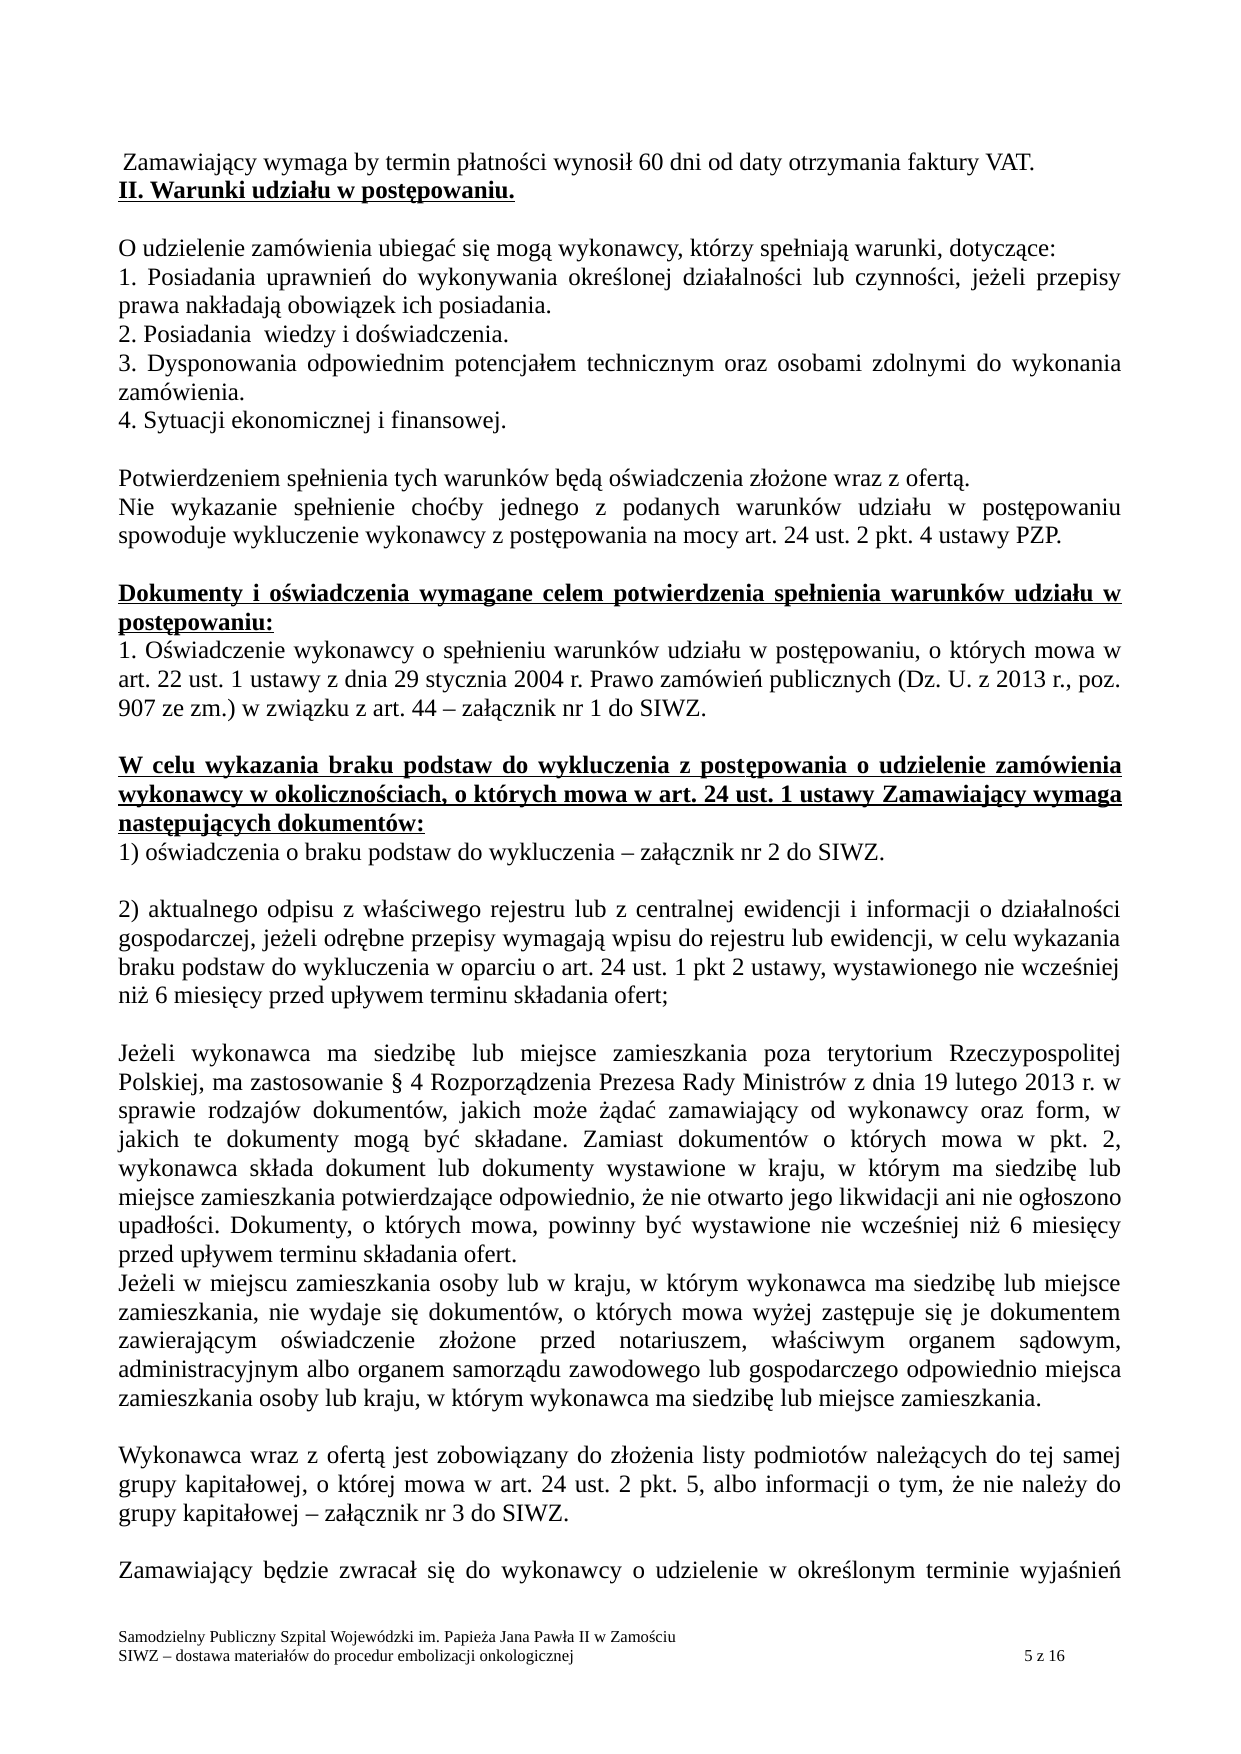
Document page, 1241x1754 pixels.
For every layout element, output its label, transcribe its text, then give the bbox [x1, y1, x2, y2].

text Dokumenty i oświadczenia wymagane celem potwierdzenia spełnienia warunków udziału w [118, 578, 1122, 603]
text W celu wykazania braku podstaw do wykluczenia z postępowania o udzielenie zamówienia [118, 751, 1122, 776]
text Nie wykazanie spełnienie choćby jednego z podanych warunków udziału w postępowaniu spowoduje wykluczenie wykonawcy z postępowania na mocy art. 24 ust. 2 pkt. 4 ustawy PZP. [118, 492, 1122, 549]
text II. Warunki udziału w postępowaniu. [118, 176, 1122, 204]
text następujących dokumentów: [118, 806, 1122, 837]
text 2) aktualnego odpisu z właściwego rejestru lub z centralnej ewidencji i informacji o działalności gospodarczej, jeżeli odrębne przepisy wymagają wpisu do rejestru lub ewidencji, w celu wykazania braku podstaw do wykluczenia w oparciu o art. 24 ust. 1 pkt 2 ustawy, wystawionego nie wcześniej niż 6 miesięcy przed upływem terminu składania ofert; [118, 894, 1122, 1009]
text postępowaniu: [118, 604, 1122, 636]
text 1) oświadczenia o braku podstaw do wykluczenia – załącznik nr 2 do SIWZ. [118, 837, 1122, 866]
text Wykonawca wraz z ofertą jest zobowiązany do złożenia listy podmiotów należących do tej samej grupy kapitałowej, o której mowa w art. 24 ust. 2 pkt. 5, albo informacji o tym, że nie należy do grupy kapitałowej – załącznik nr 3 do SIWZ. [118, 1441, 1122, 1527]
text Zamawiający będzie zwracał się do wykonawcy o udzielenie w określonym terminie wyjaśnień [118, 1556, 1122, 1584]
text 4. Sytuacji ekonomicznej i finansowej. [118, 406, 1122, 434]
list Zamawiający wymaga by termin płatności wynosił 60 dni od daty otrzymania faktury VAT. [122, 147, 1122, 176]
text 3. Dysponowania odpowiednim potencjałem technicznym oraz osobami zdolnymi do wykonania zamówienia. [118, 348, 1122, 406]
text 1. Oświadczenie wykonawcy o spełnieniu warunków udziału w postępowaniu, o których mowa w art. 22 ust. 1 ustawy z dnia 29 stycznia 2004 r. Prawo zamówień publicznych (Dz. U. z 2013 r., poz. 907 ze zm.) w związku z art. 44 – załącznik nr 1 do SIWZ. [118, 636, 1122, 722]
text O udzielenie zamówienia ubiegać się mogą wykonawcy, którzy spełniają warunki, dotyczące: [118, 233, 1122, 262]
text 2. Posiadania wiedzy i doświadczenia. [118, 319, 1122, 348]
text Jeżeli w miejscu zamieszkania osoby lub w kraju, w którym wykonawca ma siedzibę lub miejsce zamieszkania, nie wydaje się dokumentów, o których mowa wyżej zastępuje się je dokumentem zawierającym oświadczenie złożone przed notariuszem, właściwym organem sądowym, administracyjnym albo organem samorządu zawodowego lub gospodarczego odpowiednio miejsca zamieszkania osoby lub kraju, w którym wykonawca ma siedzibę lub miejsce zamieszkania. [118, 1268, 1122, 1412]
text Potwierdzeniem spełnienia tych warunków będą oświadczenia złożone wraz z ofertą. [118, 463, 1122, 492]
text Jeżeli wykonawca ma siedzibę lub miejsce zamieszkania poza terytorium Rzeczypospolitej Polskiej, ma zastosowanie § 4 Rozporządzenia Prezesa Rady Ministrów z dnia 19 lutego 2013 r. w sprawie rodzajów dokumentów, jakich może żądać zamawiający od wykonawcy oraz form, w jakich te dokumenty mogą być składane. Zamiast dokumentów o których mowa w pkt. 2, wykonawca składa dokument lub dokumenty wystawione w kraju, w którym ma siedzibę lub miejsce zamieszkania potwierdzające odpowiednio, że nie otwarto jego likwidacji ani nie ogłoszono upadłości. Dokumenty, o których mowa, powinny być wystawione nie wcześniej niż 6 miesięcy przed upływem terminu składania ofert. [118, 1038, 1122, 1268]
text 1. Posiadania uprawnień do wykonywania określonej działalności lub czynności, jeżeli przepisy prawa nakładają obowiązek ich posiadania. [118, 262, 1122, 319]
text wykonawcy w okolicznościach, o których mowa w art. 24 ust. 1 ustawy Zamawiający wymaga [118, 777, 1122, 804]
